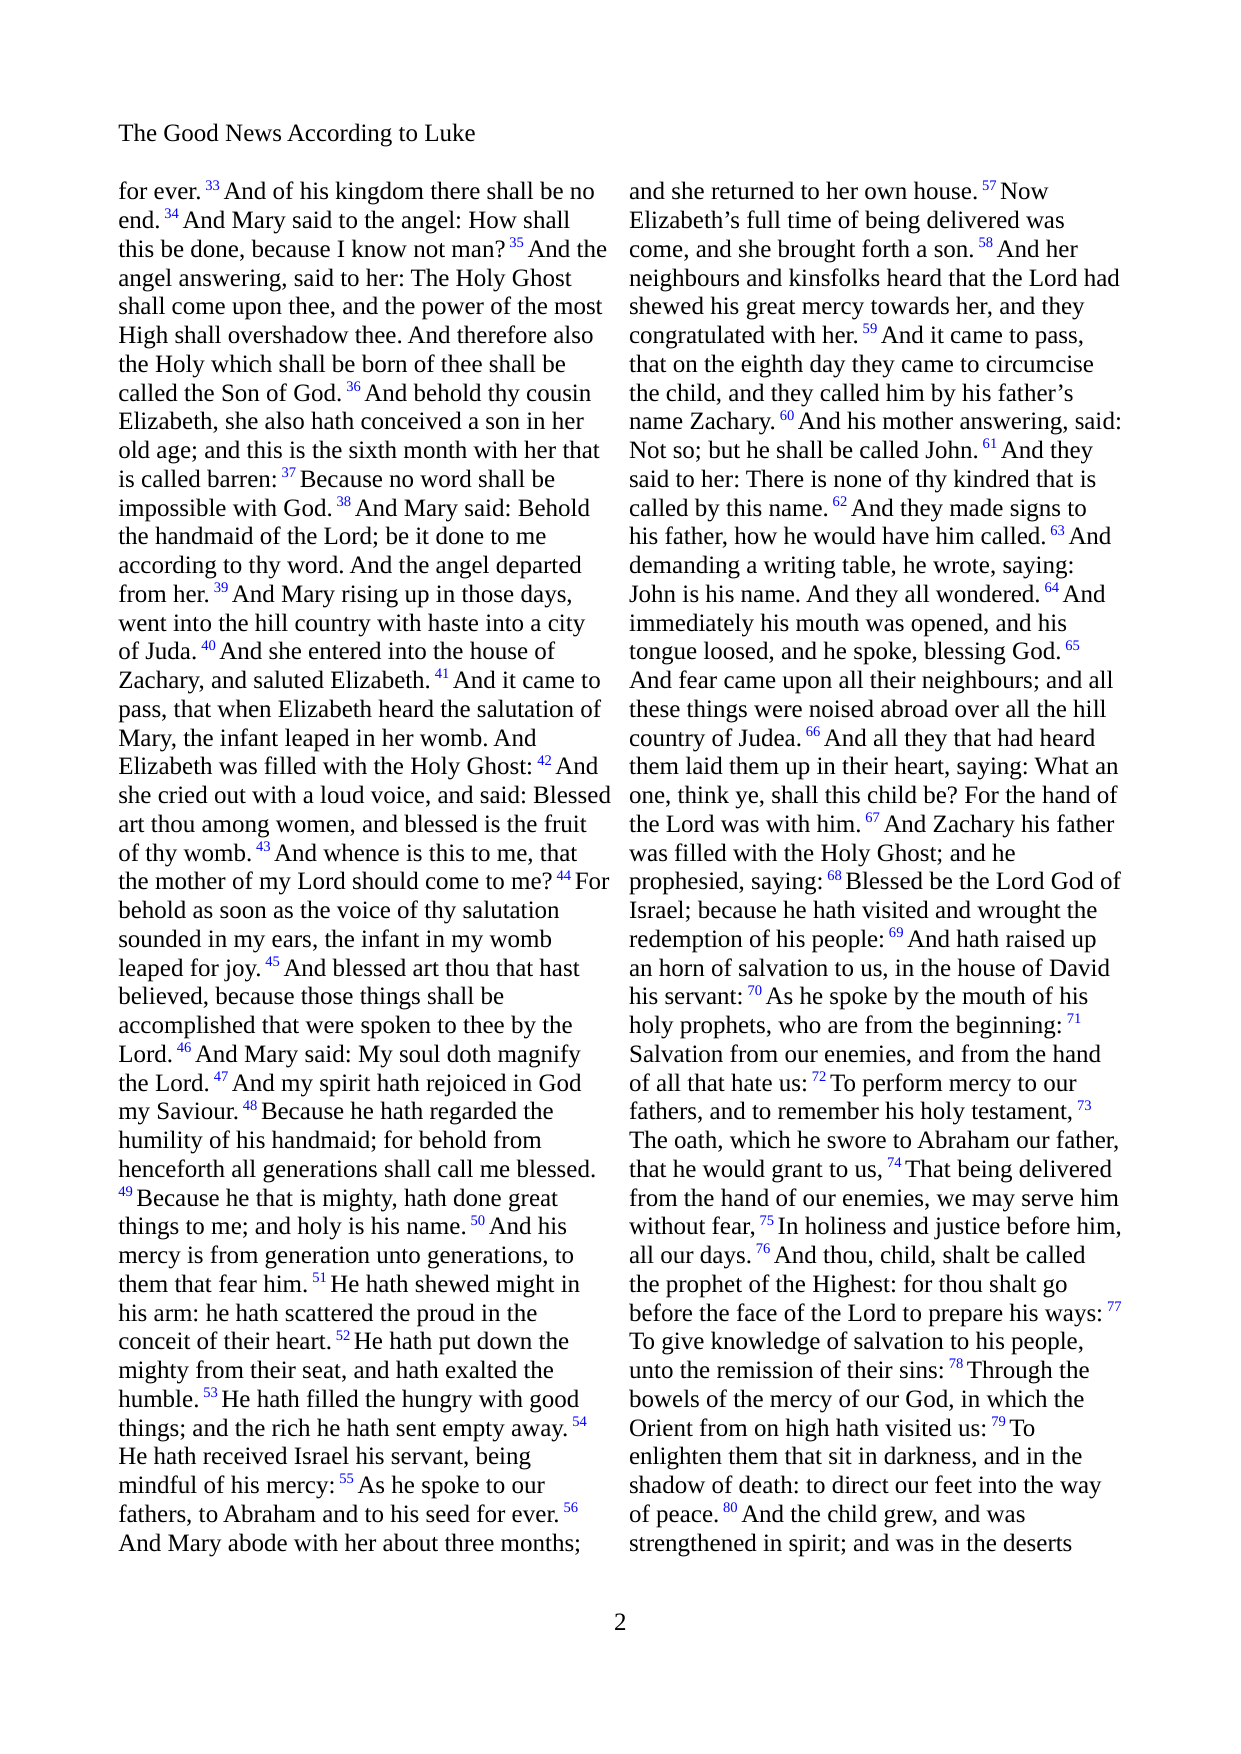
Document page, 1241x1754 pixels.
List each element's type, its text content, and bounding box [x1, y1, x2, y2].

text for ever. 33 And of his kingdom there shall be no end. 34 And Mary said to the angel: How shall this be done, because I know not man? 35 And the angel answering, said to her: The Holy Ghost shall come upon thee, and the power of the most High shall overshadow thee. And therefore also the Holy which shall be born of thee shall be called the Son of God. 36 And behold thy cousin Elizabeth, she also hath conceived a son in her old age; and this is the sixth month with her that is called barren: 37 Because no word shall be impossible with God. 38 And Mary said: Behold the handmaid of the Lord; be it done to me according to thy word. And the angel departed from her. 39 And Mary rising up in those days, went into the hill country with haste into a city of Juda. 40 And she entered into the house of Zachary, and saluted Elizabeth. 41 And it came to pass, that when Elizabeth heard the salutation of Mary, the infant leaped in her womb. And Elizabeth was filled with the Holy Ghost: 42 And she cried out with a loud voice, and said: Blessed art thou among women, and blessed is the fruit of thy womb. 43 And whence is this to me, that the mother of my Lord should come to me? 44 For behold as soon as the voice of thy salutation sounded in my ears, the infant in my womb leaped for joy. 45 And blessed art thou that hast believed, because those things shall be accomplished that were spoken to thee by the Lord. 46 And Mary said: My soul doth magnify the Lord. 47 And my spirit hath rejoiced in God my Saviour. 48 Because he hath regarded the humility of his handmaid; for behold from henceforth all generations shall call me blessed. 49 Because he that is mighty, hath done great things to me; and holy is his name. 50 And his mercy is from generation unto generations, to them that fear him. 51 He hath shewed might in his arm: he hath scattered the proud in the conceit of their heart. 52 He hath put down the mighty from their seat, and hath exalted the humble. 53 He hath filled the hungry with good things; and the rich he hath sent empty away. 54 He hath received Israel his servant, being mindful of his mercy: 55 As he spoke to our fathers, to Abraham and to his seed for ever. 56 And Mary abode with her about three months; [118, 176, 611, 1556]
text and she returned to her own house. 57 Now Elizabeth’s full time of being delivered was come, and she brought forth a son. 58 And her neighbours and kinsfolks heard that the Lord had shewed his great mercy towards her, and they congratulated with her. 59 And it came to pass, that on the eighth day they came to circumcise the child, and they called him by his father’s name Zachary. 60 And his mother answering, said: Not so; but he shall be called John. 61 And they said to her: There is none of thy kindred that is called by this name. 62 And they made signs to his father, how he would have him called. 63 And demanding a writing table, he wrote, saying: John is his name. And they all wondered. 64 And immediately his mouth was opened, and his tongue loosed, and he spoke, blessing God. 65 And fear came upon all their neighbours; and all these things were noised abroad over all the hill country of Judea. 66 And all they that had heard them laid them up in their heart, saying: What an one, think ye, shall this child be? For the hand of the Lord was with him. 67 And Zachary his father was filled with the Holy Ghost; and he prophesied, saying: 68 Blessed be the Lord God of Israel; because he hath visited and wrought the redemption of his people: 69 And hath raised up an horn of salvation to us, in the house of David his servant: 70 As he spoke by the mouth of his holy prophets, who are from the beginning: 71 Salvation from our enemies, and from the hand of all that hate us: 72 To perform mercy to our fathers, and to remember his holy testament, 73 The oath, which he swore to Abraham our father, that he would grant to us, 74 That being delivered from the hand of our enemies, we may serve him without fear, 75 In holiness and justice before him, all our days. 76 And thou, child, shalt be called the prophet of the Highest: for thou shalt go before the face of the Lord to prepare his ways: 77 To give knowledge of salvation to his people, unto the remission of their sins: 78 Through the bowels of the mercy of our God, in which the Orient from on high hath visited us: 79 To enlighten them that sit in darkness, and in the shadow of death: to direct our feet into the way of peace. 80 And the child grew, and was strengthened in spirit; and was in the deserts [629, 176, 1122, 1556]
